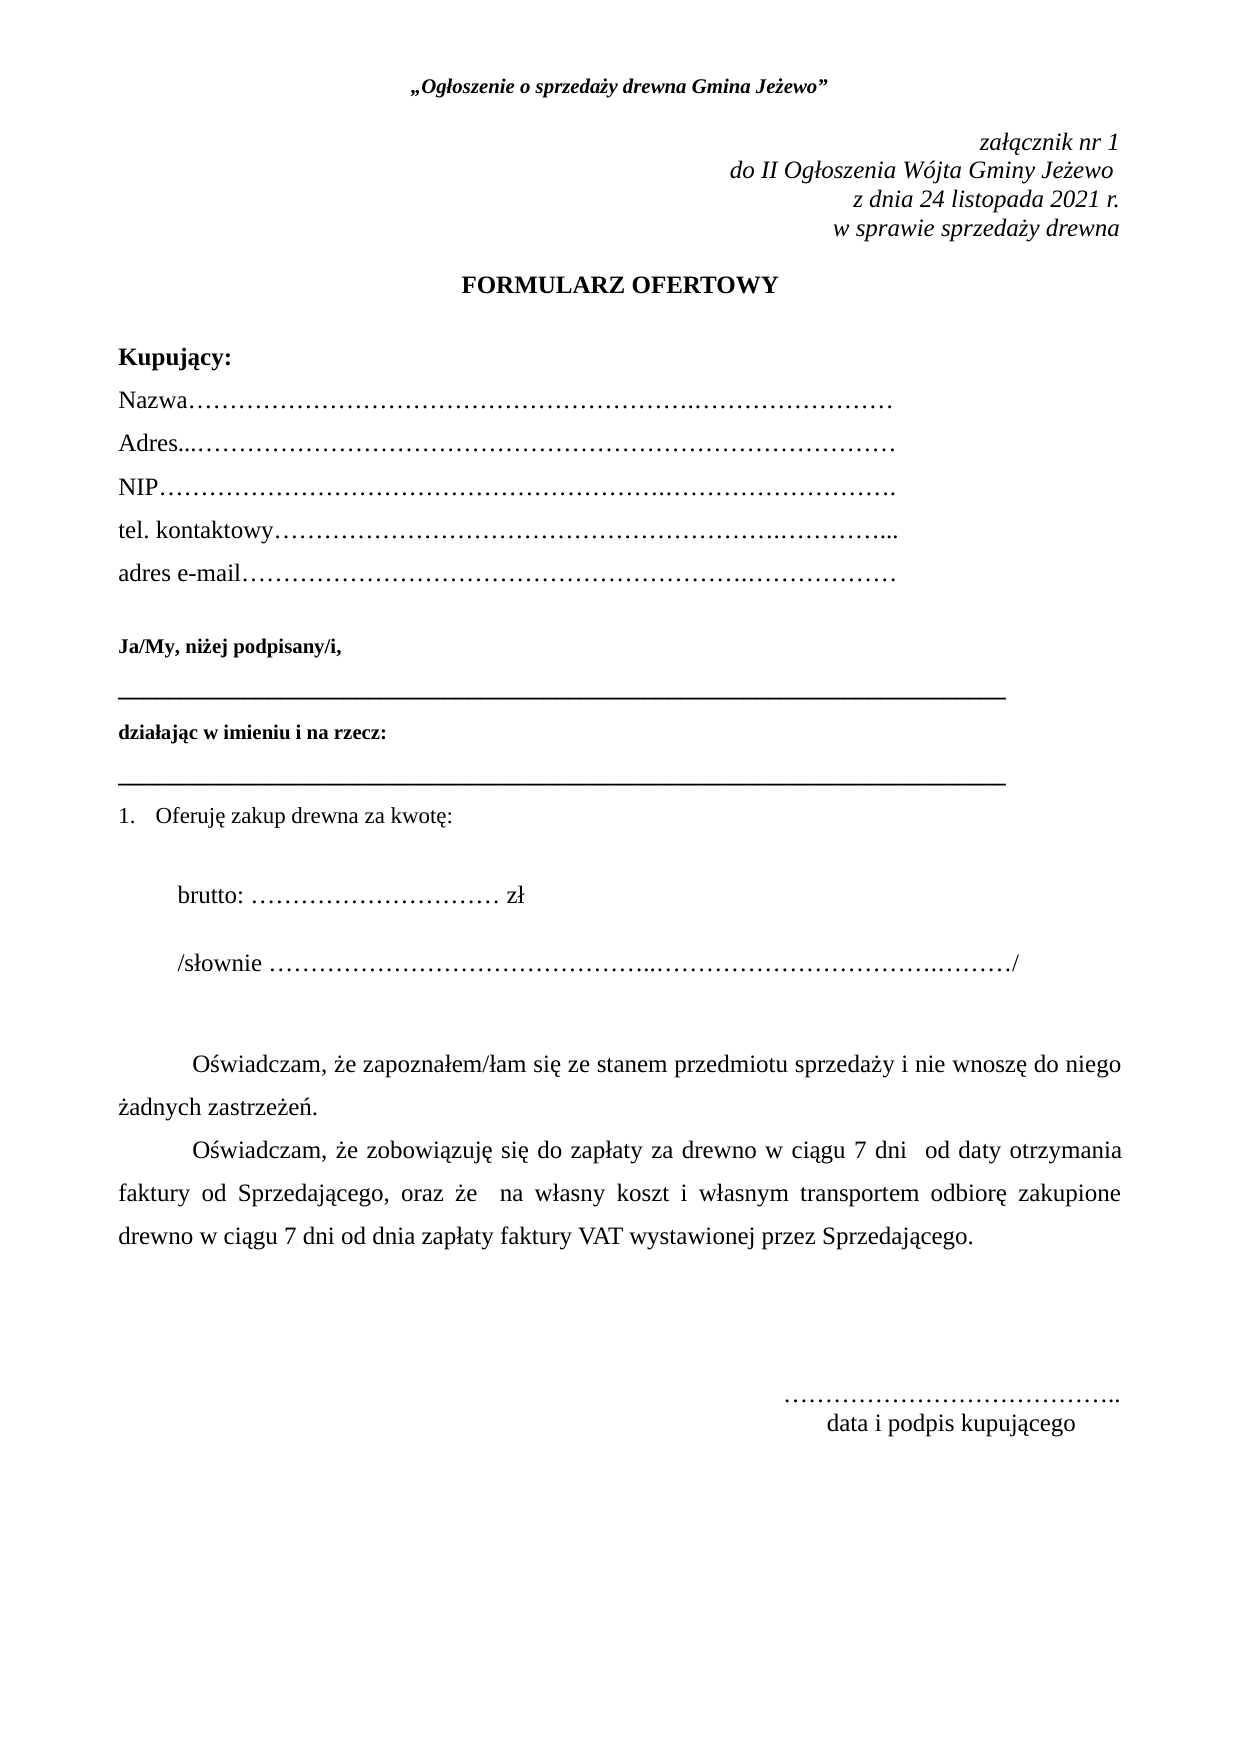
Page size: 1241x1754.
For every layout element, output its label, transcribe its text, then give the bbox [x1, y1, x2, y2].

text Oświadczam, że zapoznałem/łam się ze stanem przedmiotu sprzedaży i nie wnoszę do niego żadnych zastrzeżeń. [118, 1049, 1122, 1121]
list Oferuję zakup drewna za kwotę: [118, 802, 1120, 829]
text data i podpis kupującego [118, 1408, 1122, 1437]
text Nazwa…………………………………………………….…………………… [118, 385, 1122, 414]
text /słownie ………………………………………..…………………………….………/ [177, 948, 1122, 977]
text Ja/My, niżej podpisany/i, _______________________________________________________________________ [118, 630, 1122, 702]
text tel. kontaktowy…………………………………………………….…………... [118, 515, 1122, 543]
text ………………………………….. [118, 1379, 1122, 1408]
text do II Ogłoszenia Wójta Gminy Jeżewo [118, 155, 1122, 184]
text NIP…………………………………………………….………………………. [118, 472, 1122, 500]
text Adres...………………………………………………………………………… [118, 428, 1122, 457]
text brutto: ………………………… zł [177, 880, 1122, 909]
text FORMULARZ OFERTOWY [118, 270, 1122, 299]
text działając w imieniu i na rzecz: _______________________________________________________________________ [118, 716, 1122, 788]
text Oświadczam, że zobowiązuję się do zapłaty za drewno w ciągu 7 dni od daty otrzymania faktury od Sprzedającego, oraz że na własny koszt i własnym transportem odbiorę zakupione drewno w ciągu 7 dni od dnia zapłaty faktury VAT wystawionej przez Sprzedającego. [118, 1135, 1122, 1250]
text w sprawie sprzedaży drewna [118, 213, 1122, 242]
text załącznik nr 1 [118, 127, 1122, 155]
text Kupujący: [118, 342, 1122, 371]
text z dnia 24 listopada 2021 r. [118, 184, 1122, 213]
text adres e-mail…………………………………………………….……………… [118, 558, 1122, 587]
